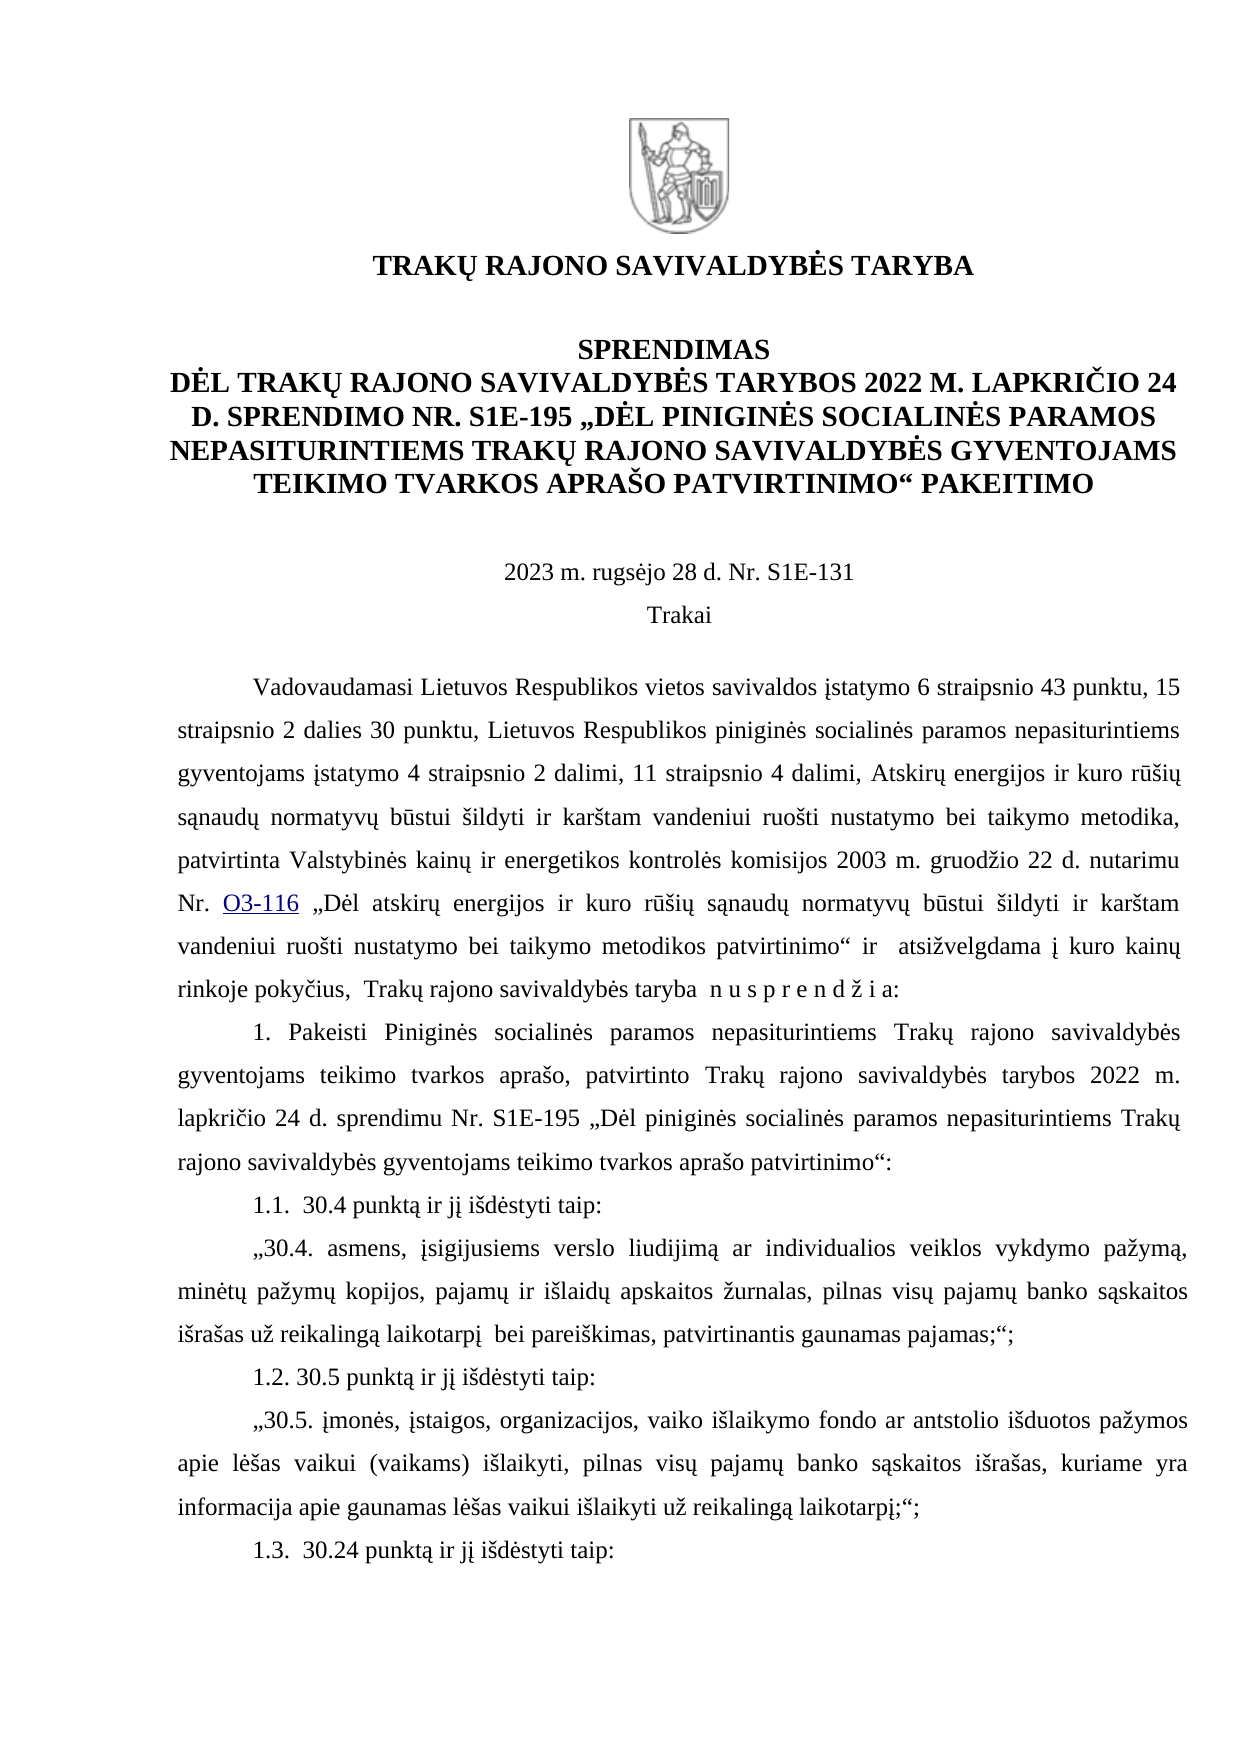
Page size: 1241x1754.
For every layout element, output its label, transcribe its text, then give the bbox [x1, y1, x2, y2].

text „30.5. įmonės, įstaigos, organizacijos, vaiko išlaikymo fondo ar antstolio išduotos pažymos apie lėšas vaikui (vaikams) išlaikyti, pilnas visų pajamų banko sąskaitos išrašas, kuriame yra informacija apie gaunamas lėšas vaikui išlaikyti už reikalingą laikotarpį;“; [177, 1405, 1189, 1520]
text „30.4. asmens, įsigijusiems verslo liudijimą ar individualios veiklos vykdymo pažymą, minėtų pažymų kopijos, pajamų ir išlaidų apskaitos žurnalas, pilnas visų pajamų banko sąskaitos išrašas už reikalingą laikotarpį bei pareiškimas, patvirtinantis gaunamas pajamas;“; [177, 1233, 1189, 1348]
text 1.1. 30.4 punktą ir jį išdėstyti taip: [177, 1190, 1181, 1218]
text 2023 m. rugsėjo 28 d. Nr. S1E-131 [177, 557, 1181, 586]
text 1.2. 30.5 punktą ir jį išdėstyti taip: [177, 1362, 1181, 1391]
text Trakai [177, 600, 1181, 629]
text 1.3. 30.24 punktą ir jį išdėstyti taip: [177, 1535, 1181, 1563]
text 1. Pakeisti Piniginės socialinės paramos nepasiturintiems Trakų rajono savivaldybės gyventojams teikimo tvarkos aprašo, patvirtinto Trakų rajono savivaldybės tarybos 2022 m. lapkričio 24 d. sprendimu Nr. S1E-195 „Dėl piniginės socialinės paramos nepasiturintiems Trakų rajono savivaldybės gyventojams teikimo tvarkos aprašo patvirtinimo“: [177, 1017, 1181, 1175]
text SPRENDIMAS [166, 332, 1181, 366]
text TRAKŲ RAJONO SAVIVALDYBĖS TARYBA [166, 248, 1181, 282]
text DĖL TRAKŲ RAJONO SAVIVALDYBĖS TARYBOS 2022 M. LAPKRIČIO 24 D. SPRENDIMO NR. S1E-195 „DĖL PINIGINĖS SOCIALINĖS PARAMOS NEPASITURINTIEMS TRAKŲ RAJONO SAVIVALDYBĖS GYVENTOJAMS TEIKIMO TVARKOS APRAŠO PATVIRTINIMO“ PAKEITIMO [166, 366, 1181, 500]
text Vadovaudamasi Lietuvos Respublikos vietos savivaldos įstatymo 6 straipsnio 43 punktu, 15 straipsnio 2 dalies 30 punktu, Lietuvos Respublikos piniginės socialinės paramos nepasiturintiems gyventojams įstatymo 4 straipsnio 2 dalimi, 11 straipsnio 4 dalimi, Atskirų energijos ir kuro rūšių sąnaudų normatyvų būstui šildyti ir karštam vandeniui ruošti nustatymo bei taikymo metodika, patvirtinta Valstybinės kainų ir energetikos kontrolės komisijos 2003 m. gruodžio 22 d. nutarimu Nr. O3-116 „Dėl atskirų energijos ir kuro rūšių sąnaudų normatyvų būstui šildyti ir karštam vandeniui ruošti nustatymo bei taikymo metodikos patvirtinimo“ ir atsižvelgdama į kuro kainų rinkoje pokyčius, Trakų rajono savivaldybės taryba n u s p r e n d ž i a: [177, 672, 1181, 1003]
